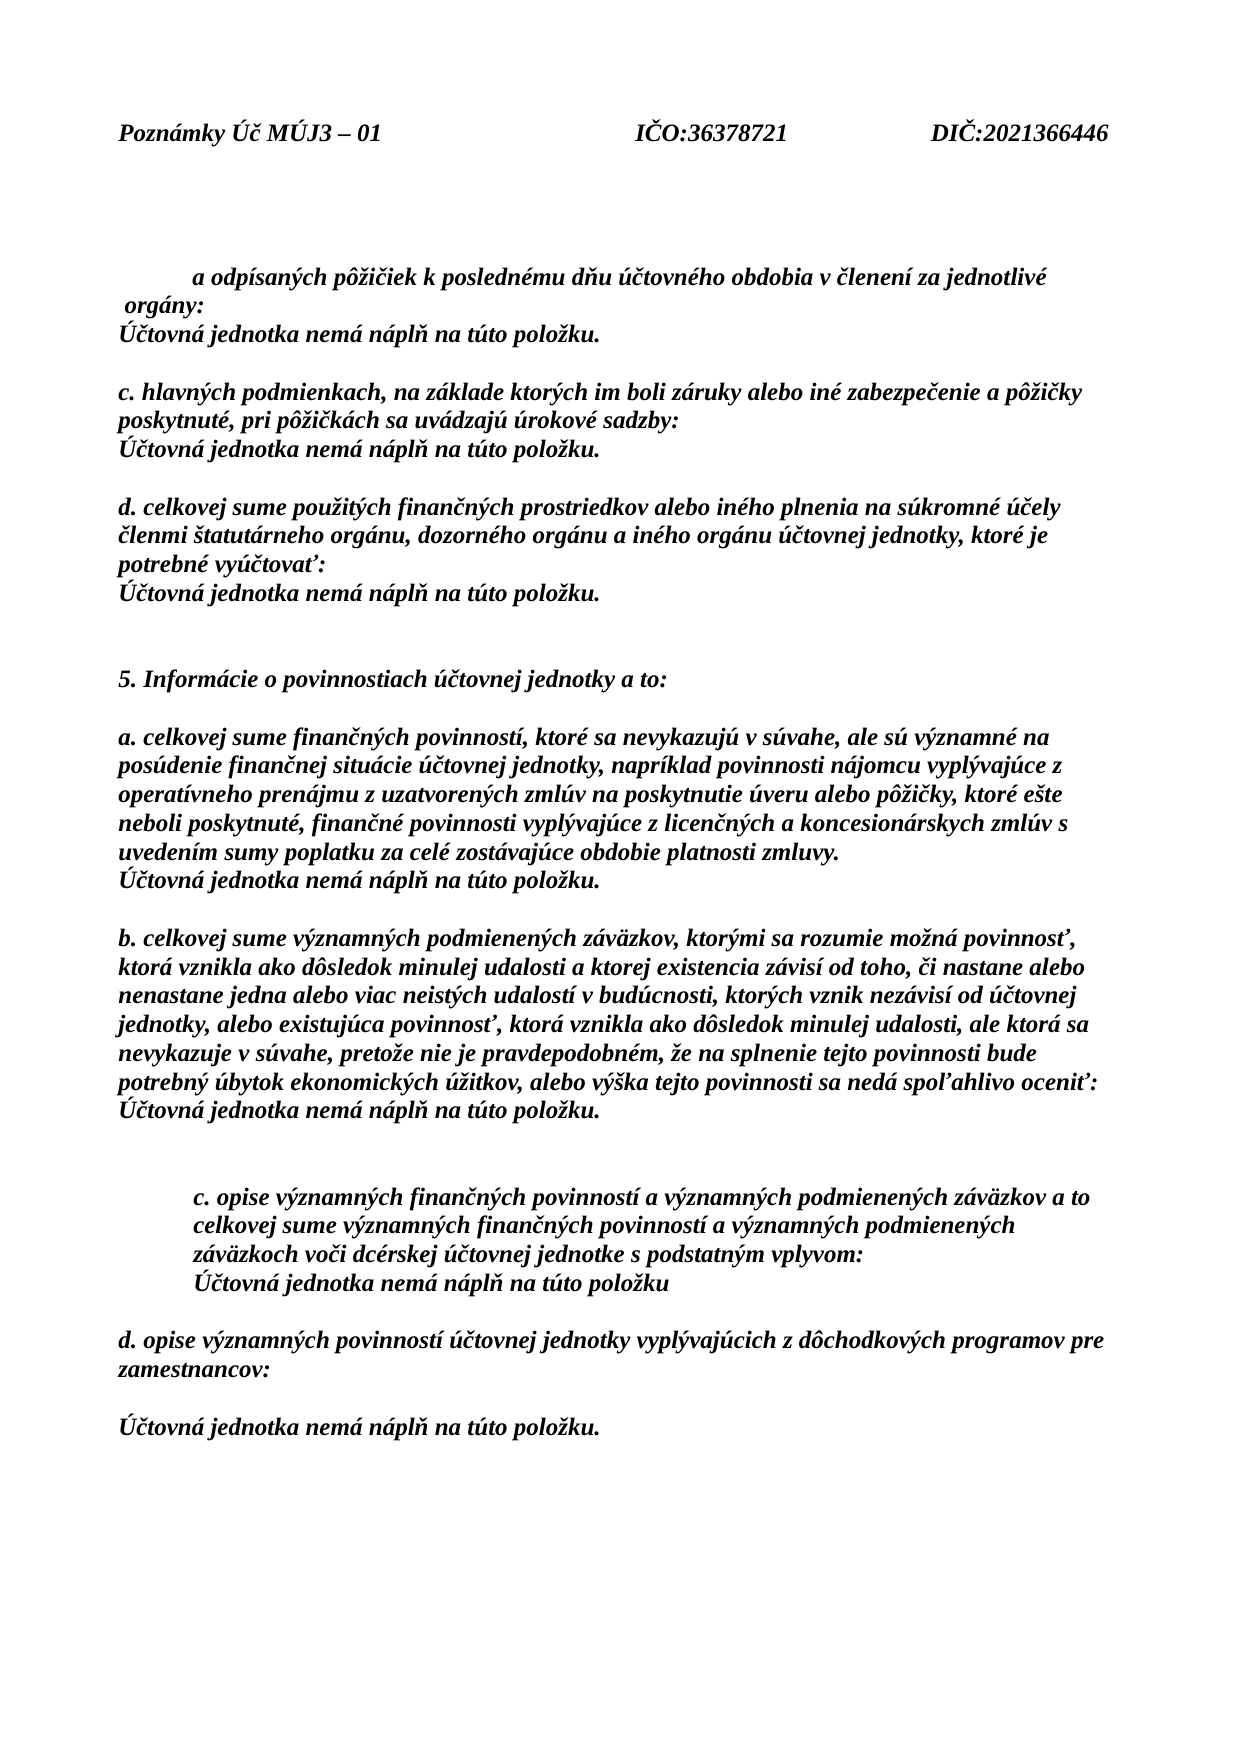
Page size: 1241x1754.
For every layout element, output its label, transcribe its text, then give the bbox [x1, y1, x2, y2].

text a. celkovej sume finančných povinností, ktoré sa nevykazujú v súvahe, ale sú významné na posúdenie finančnej situácie účtovnej jednotky, napríklad povinnosti nájomcu vyplývajúce z operatívneho prenájmu z uzatvorených zmlúv na poskytnutie úveru alebo pôžičky, ktoré ešte neboli poskytnuté, finančné povinnosti vyplývajúce z licenčných a koncesionárskych zmlúv s uvedením sumy poplatku za celé zostávajúce obdobie platnosti zmluvy. [118, 722, 1122, 866]
text orgány: [118, 291, 1122, 319]
text Poznámky Úč MÚJ3 – 01 IČO:36378721 DIČ:2021366446 [118, 118, 1122, 147]
text Účtovná jednotka nemá náplň na túto položku. [118, 1412, 1122, 1441]
text d. opise významných povinností účtovnej jednotky vyplývajúcich z dôchodkových programov pre zamestnancov: [118, 1326, 1122, 1383]
text poskytnuté, pri pôžičkách sa uvádzajú úrokové sadzby: [118, 406, 1122, 434]
list c. opise významných finančných povinností a významných podmienených záväzkov a to celkovej sume významných finančných povinností a významných podmienených záväzkoch voči dcérskej účtovnej jednotke s podstatným vplyvom: [156, 1182, 1122, 1268]
text b. celkovej sume významných podmienených záväzkov, ktorými sa rozumie možná povinnosť, ktorá vznikla ako dôsledok minulej udalosti a ktorej existencia závisí od toho, či nastane alebo nenastane jedna alebo viac neistých udalostí v budúcnosti, ktorých vznik nezávisí od účtovnej jednotky, alebo existujúca povinnosť, ktorá vznikla ako dôsledok minulej udalosti, ale ktorá sa nevykazuje v súvahe, pretože nie je pravdepodobném, že na splnenie tejto povinnosti bude potrebný úbytok ekonomických úžitkov, alebo výška tejto povinnosti sa nedá spoľahlivo oceniť: [118, 923, 1122, 1096]
text 5. Informácie o povinnostiach účtovnej jednotky a to: [118, 664, 1122, 693]
text Účtovná jednotka nemá náplň na túto položku. [118, 866, 1122, 894]
text d. celkovej sume použitých finančných prostriedkov alebo iného plnenia na súkromné účely členmi štatutárneho orgánu, dozorného orgánu a iného orgánu účtovnej jednotky, ktoré je potrebné vyúčtovať: [118, 492, 1122, 578]
text Účtovná jednotka nemá náplň na túto položku. [118, 319, 1122, 348]
text a odpísaných pôžičiek k poslednému dňu účtovného obdobia v členení za jednotlivé [118, 262, 1122, 291]
text Účtovná jednotka nemá náplň na túto položku. [118, 434, 1122, 463]
text Účtovná jednotka nemá náplň na túto položku. [118, 578, 1122, 607]
text Účtovná jednotka nemá náplň na túto položku. [118, 1096, 1122, 1124]
text c. hlavných podmienkach, na základe ktorých im boli záruky alebo iné zabezpečenie a pôžičky [118, 377, 1122, 406]
list Účtovná jednotka nemá náplň na túto položku [156, 1268, 1122, 1297]
